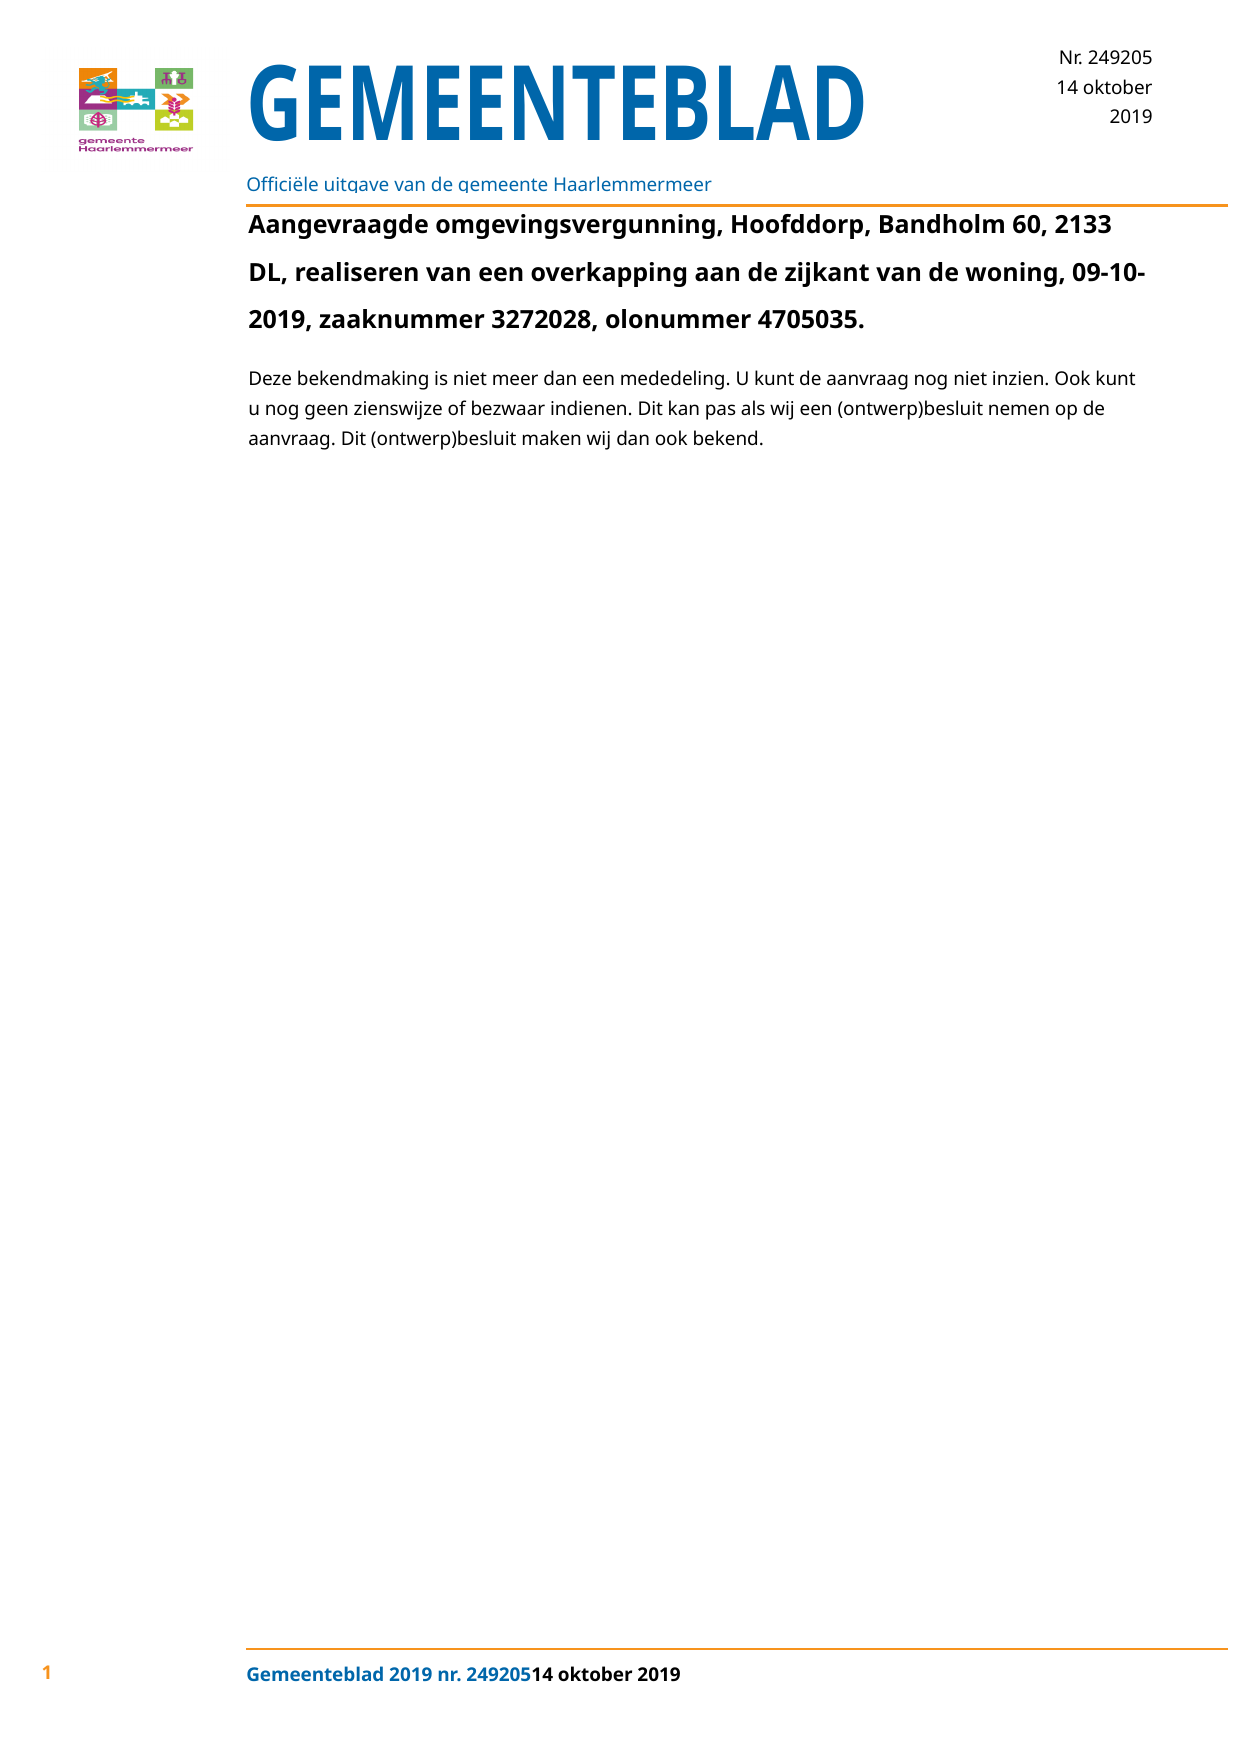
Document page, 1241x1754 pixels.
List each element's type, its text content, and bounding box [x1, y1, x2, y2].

picture [41, 47, 231, 172]
text Aangevraagde omgevingsvergunning, Hoofddorp, Bandholm 60, 2133 DL, realiseren van een overkapping aan de zijkant van de woning, 09-10-2019, zaaknummer 3272028, olonummer 4705035. [248, 207, 1152, 336]
text Deze bekendmaking is niet meer dan een mededeling. U kunt de aanvraag nog niet inzien. Ook kunt u nog geen zienswijze of bezwaar indienen. Dit kan pas als wij een (ontwerp)besluit nemen op de aanvraag. Dit (ontwerp)besluit maken wij dan ook bekend. [248, 366, 1152, 450]
